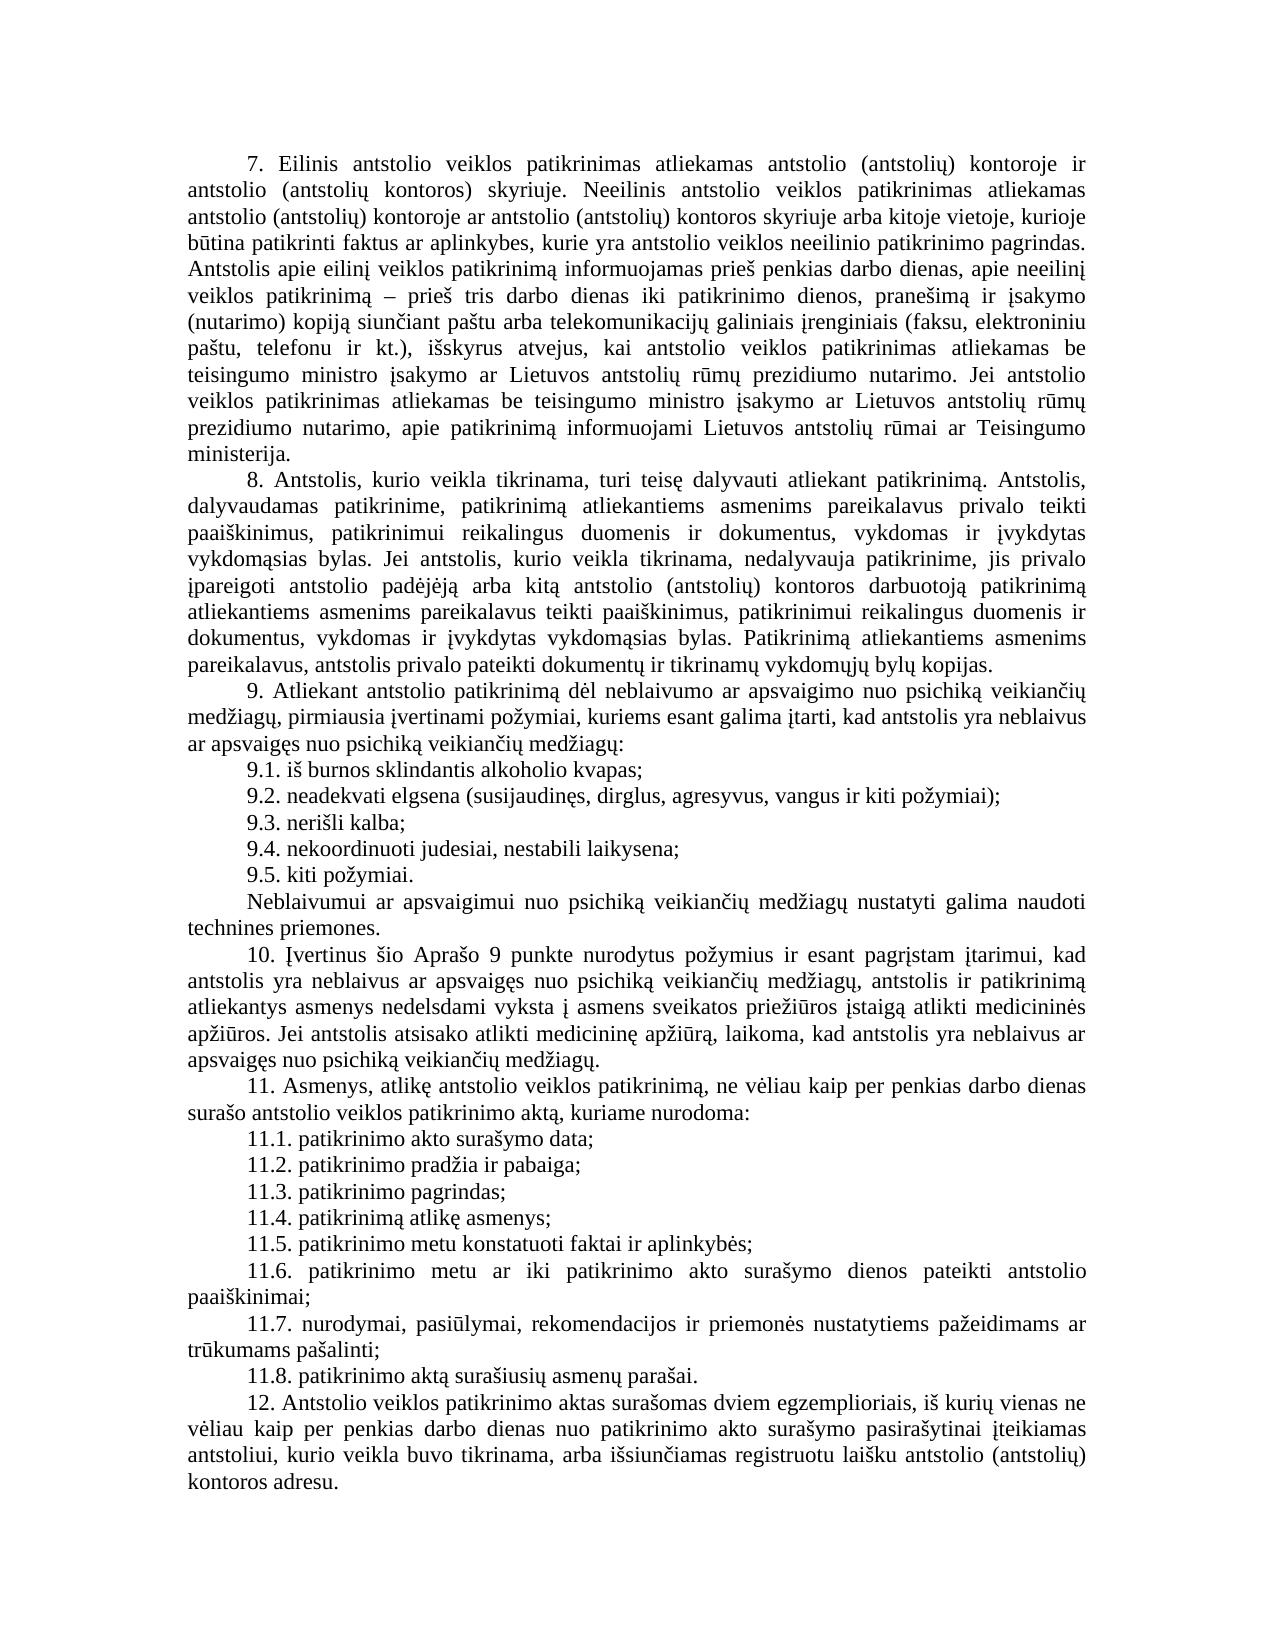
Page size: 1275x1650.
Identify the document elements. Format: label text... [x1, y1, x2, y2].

text 12. Antstolio veiklos patikrinimo aktas surašomas dviem egzemplioriais, iš kurių vienas ne vėliau kaip per penkias darbo dienas nuo patikrinimo akto surašymo pasirašytinai įteikiamas antstoliui, kurio veikla buvo tikrinama, arba išsiunčiamas registruotu laišku antstolio (antstolių) kontoros adresu. [187, 1389, 1087, 1494]
text 10. Įvertinus šio Aprašo 9 punkte nurodytus požymius ir esant pagrįstam įtarimui, kad antstolis yra neblaivus ar apsvaigęs nuo psichiką veikiančių medžiagų, antstolis ir patikrinimą atliekantys asmenys nedelsdami vyksta į asmens sveikatos priežiūros įstaigą atlikti medicininės apžiūros. Jei antstolis atsisako atlikti medicininę apžiūrą, laikoma, kad antstolis yra neblaivus ar apsvaigęs nuo psichiką veikiančių medžiagų. [187, 941, 1087, 1072]
text 9.4. nekoordinuoti judesiai, nestabili laikysena; [187, 835, 1087, 862]
text 9.1. iš burnos sklindantis alkoholio kvapas; [187, 756, 1087, 782]
text 9.5. kiti požymiai. [187, 862, 1087, 888]
text 11.2. patikrinimo pradžia ir pabaiga; [187, 1151, 1087, 1178]
text 9. Atliekant antstolio patikrinimą dėl neblaivumo ar apsvaigimo nuo psichiką veikiančių medžiagų, pirmiausia įvertinami požymiai, kuriems esant galima įtarti, kad antstolis yra neblaivus ar apsvaigęs nuo psichiką veikiančių medžiagų: [187, 677, 1087, 756]
text 11.8. patikrinimo aktą surašiusių asmenų parašai. [187, 1362, 1087, 1389]
text 11.5. patikrinimo metu konstatuoti faktai ir aplinkybės; [187, 1231, 1087, 1257]
text 9.3. nerišli kalba; [187, 809, 1087, 835]
text 11.3. patikrinimo pagrindas; [187, 1178, 1087, 1204]
text 11.4. patikrinimą atlikę asmenys; [187, 1204, 1087, 1231]
text 7. Eilinis antstolio veiklos patikrinimas atliekamas antstolio (antstolių) kontoroje ir antstolio (antstolių kontoros) skyriuje. Neeilinis antstolio veiklos patikrinimas atliekamas antstolio (antstolių) kontoroje ar antstolio (antstolių) kontoros skyriuje arba kitoje vietoje, kurioje būtina patikrinti faktus ar aplinkybes, kurie yra antstolio veiklos neeilinio patikrinimo pagrindas. Antstolis apie eilinį veiklos patikrinimą informuojamas prieš penkias darbo dienas, apie neeilinį veiklos patikrinimą – prieš tris darbo dienas iki patikrinimo dienos, pranešimą ir įsakymo (nutarimo) kopiją siunčiant paštu arba telekomunikacijų galiniais įrenginiais (faksu, elektroniniu paštu, telefonu ir kt.), išskyrus atvejus, kai antstolio veiklos patikrinimas atliekamas be teisingumo ministro įsakymo ar Lietuvos antstolių rūmų prezidiumo nutarimo. Jei antstolio veiklos patikrinimas atliekamas be teisingumo ministro įsakymo ar Lietuvos antstolių rūmų prezidiumo nutarimo, apie patikrinimą informuojami Lietuvos antstolių rūmai ar Teisingumo ministerija. [187, 150, 1087, 466]
text Neblaivumui ar apsvaigimui nuo psichiką veikiančių medžiagų nustatyti galima naudoti technines priemones. [187, 888, 1087, 941]
text 11.7. nurodymai, pasiūlymai, rekomendacijos ir priemonės nustatytiems pažeidimams ar trūkumams pašalinti; [187, 1309, 1087, 1362]
text 11. Asmenys, atlikę antstolio veiklos patikrinimą, ne vėliau kaip per penkias darbo dienas surašo antstolio veiklos patikrinimo aktą, kuriame nurodoma: [187, 1072, 1087, 1125]
text 11.1. patikrinimo akto surašymo data; [187, 1125, 1087, 1151]
text 9.2. neadekvati elgsena (susijaudinęs, dirglus, agresyvus, vangus ir kiti požymiai); [187, 782, 1087, 809]
text 8. Antstolis, kurio veikla tikrinama, turi teisę dalyvauti atliekant patikrinimą. Antstolis, dalyvaudamas patikrinime, patikrinimą atliekantiems asmenims pareikalavus privalo teikti paaiškinimus, patikrinimui reikalingus duomenis ir dokumentus, vykdomas ir įvykdytas vykdomąsias bylas. Jei antstolis, kurio veikla tikrinama, nedalyvauja patikrinime, jis privalo įpareigoti antstolio padėjėją arba kitą antstolio (antstolių) kontoros darbuotoją patikrinimą atliekantiems asmenims pareikalavus teikti paaiškinimus, patikrinimui reikalingus duomenis ir dokumentus, vykdomas ir įvykdytas vykdomąsias bylas. Patikrinimą atliekantiems asmenims pareikalavus, antstolis privalo pateikti dokumentų ir tikrinamų vykdomųjų bylų kopijas. [187, 466, 1087, 677]
text 11.6. patikrinimo metu ar iki patikrinimo akto surašymo dienos pateikti antstolio paaiškinimai; [187, 1257, 1087, 1309]
